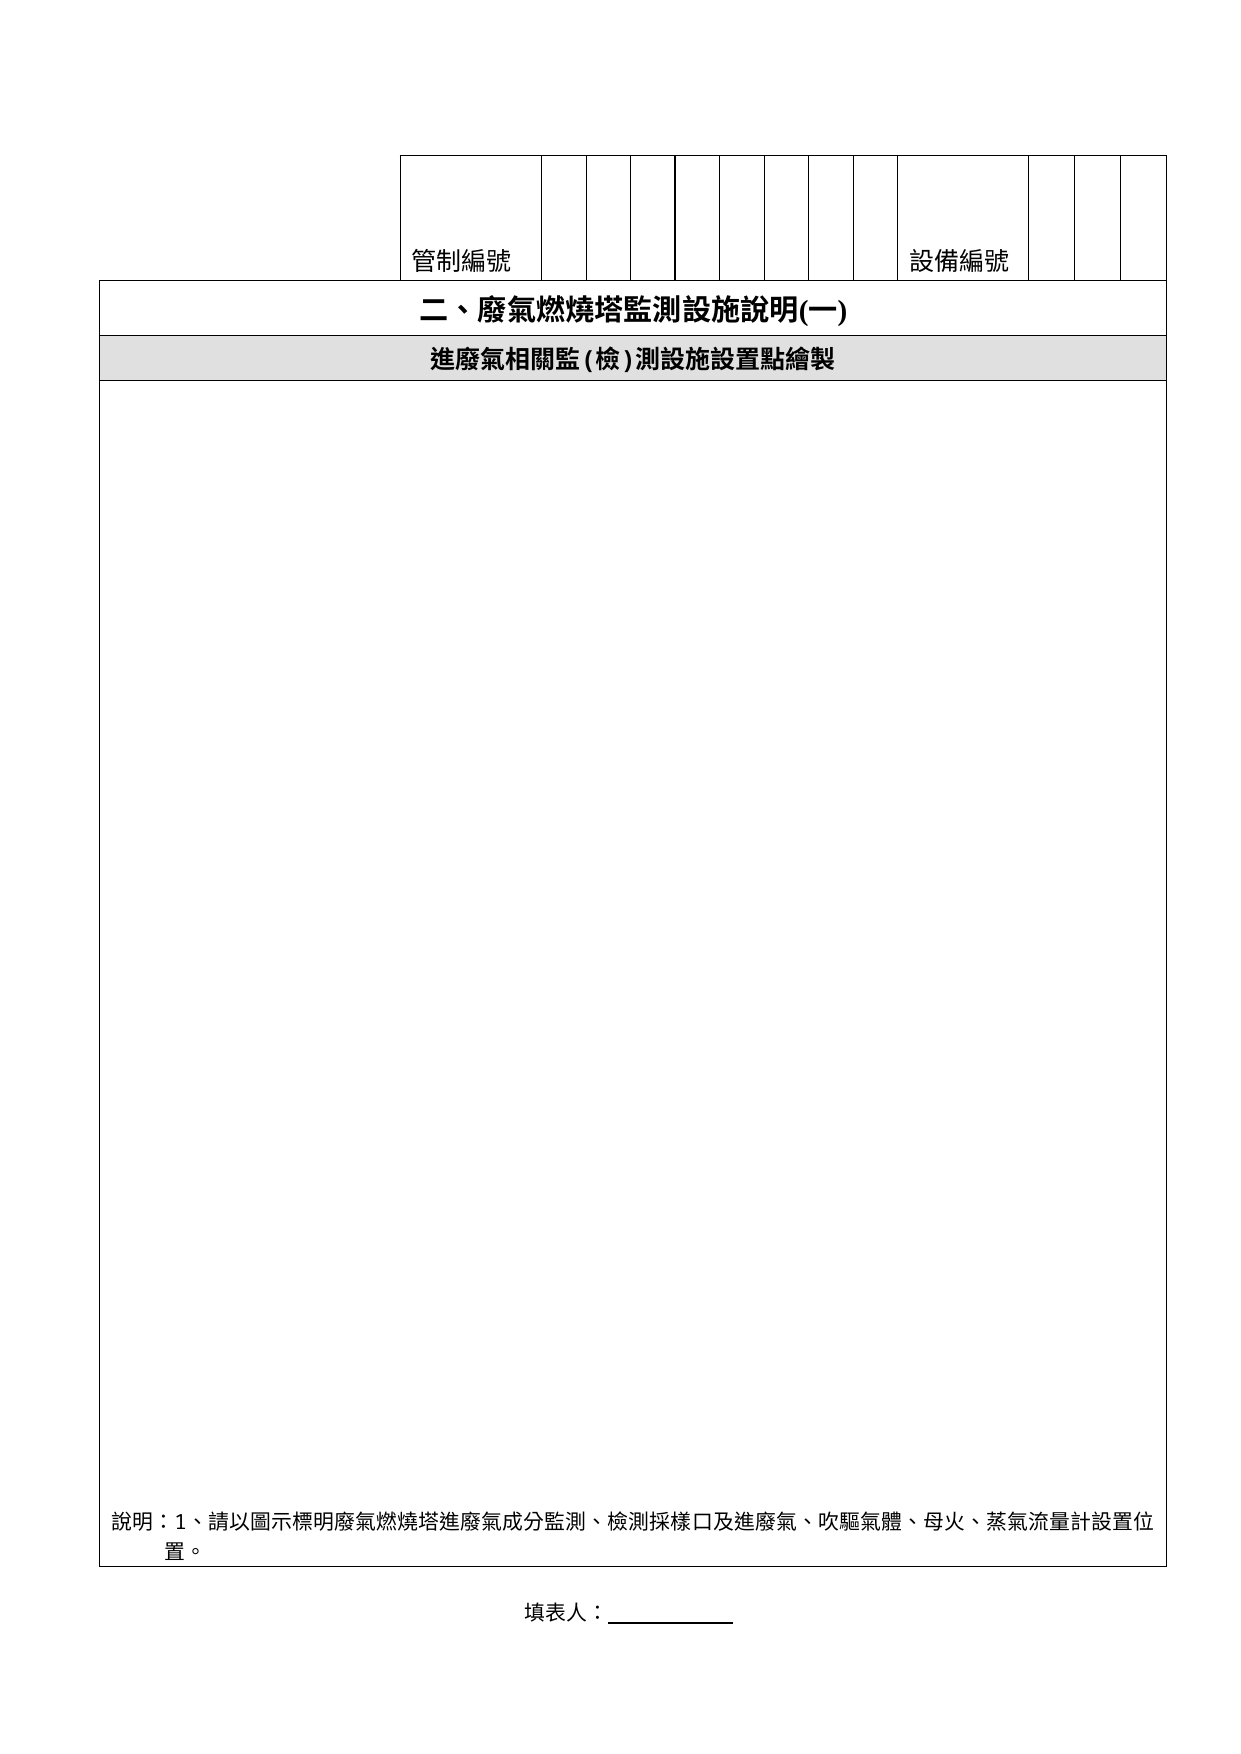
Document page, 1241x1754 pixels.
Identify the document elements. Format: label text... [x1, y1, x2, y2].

table_header [631, 156, 674, 280]
table_header [1029, 156, 1074, 280]
table_header [809, 156, 853, 280]
table_header 設備編號 [898, 156, 1028, 280]
table_header [854, 156, 897, 280]
table_header [542, 156, 586, 280]
table_cell 二、廢氣燃燒塔監測設施說明(一) [100, 281, 1166, 335]
table_cell 說明：1、請以圖示標明廢氣燃燒塔進廢氣成分監測、檢測採樣口及進廢氣、吹驅氣體、母火、蒸氣流量計設置位置。 [100, 381, 1166, 1566]
table_header [587, 156, 630, 280]
table_header [100, 155, 400, 280]
table_header [676, 156, 719, 280]
table_header [720, 156, 764, 280]
table_cell 進廢氣相關監(檢)測設施設置點繪製 [100, 336, 1166, 380]
table_header [1121, 156, 1166, 280]
table_header [1075, 156, 1120, 280]
table_header [765, 156, 808, 280]
table_header 管制編號 [401, 156, 541, 280]
